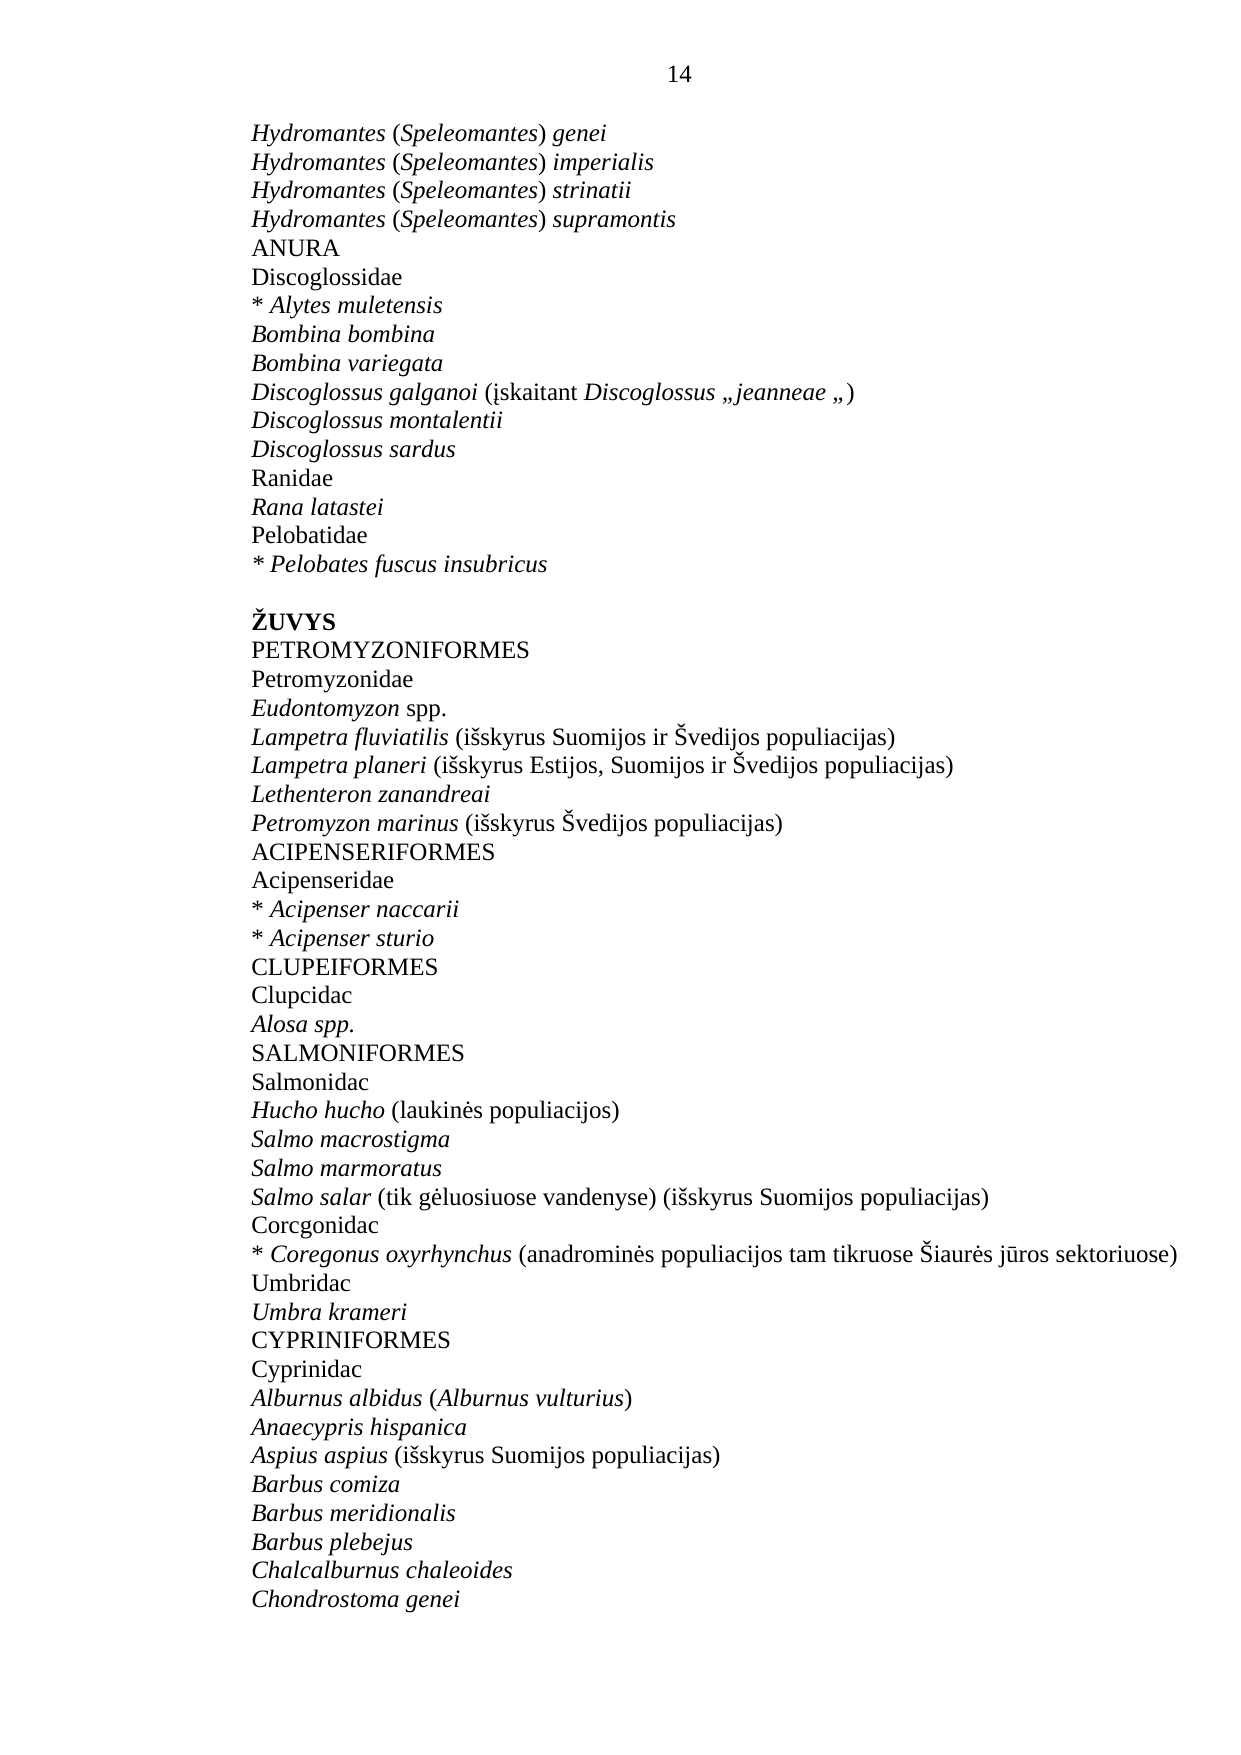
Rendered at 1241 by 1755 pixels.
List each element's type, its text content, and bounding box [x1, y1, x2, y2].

text * Pelobates fuscus insubricus [177, 549, 1181, 578]
text Alburnus albidus (Alburnus vulturius) [177, 1383, 1181, 1412]
text Salmo salar (tik gėluosiuose vandenyse) (išskyrus Suomijos populiacijas) [177, 1182, 1181, 1211]
text Barbus plebejus [177, 1527, 1181, 1556]
text Bombina variegata [177, 348, 1181, 377]
text Umbridac [177, 1268, 1181, 1297]
text Discoglossus galganoi (įskaitant Discoglossus „jeanneae „) [177, 377, 1181, 406]
text Acipenseridae [177, 866, 1181, 894]
text Corcgonidac [177, 1211, 1181, 1239]
text Hydromantes (Speleomantes) imperialis [177, 147, 1181, 176]
text SALMONIFORMES [177, 1038, 1181, 1067]
text Clupcidac [177, 981, 1181, 1009]
text Salmo marmoratus [177, 1153, 1181, 1182]
text * Alytes muletensis [177, 291, 1181, 319]
text Anaecypris hispanica [177, 1412, 1181, 1441]
text Ranidae [177, 463, 1181, 492]
text Hydromantes (Speleomantes) supramontis [177, 204, 1181, 233]
text Salmo macrostigma [177, 1124, 1181, 1153]
text * Acipenser naccarii [177, 894, 1181, 923]
text CYPRINIFORMES [177, 1326, 1181, 1354]
text Barbus comiza [177, 1469, 1181, 1498]
text Discoglossus montalentii [177, 406, 1181, 434]
text Pelobatidae [177, 521, 1181, 549]
text Chondrostoma genei [177, 1584, 1181, 1613]
text Umbra krameri [177, 1297, 1181, 1326]
text Discoglossidae [177, 262, 1181, 291]
text Discoglossus sardus [177, 434, 1181, 463]
text ŽUVYS [177, 607, 1181, 636]
text Petromyzon marinus (išskyrus Švedijos populiacijas) [177, 808, 1181, 837]
text * Coregonus oxyrhynchus (anadrominės populiacijos tam tikruose Šiaurės jūros sektoriuose) [177, 1239, 1181, 1268]
text Chalcalburnus chaleoides [177, 1556, 1181, 1584]
text Lampetra fluviatilis (išskyrus Suomijos ir Švedijos populiacijas) [177, 722, 1181, 751]
text Hydromantes (Speleomantes) genei [177, 118, 1181, 147]
text Barbus meridionalis [177, 1498, 1181, 1527]
text * Acipenser sturio [177, 923, 1181, 952]
text Cyprinidac [177, 1354, 1181, 1383]
text Eudontomyzon spp. [177, 693, 1181, 722]
text Alosa spp. [177, 1009, 1181, 1038]
text Salmonidac [177, 1067, 1181, 1096]
text PETROMYZONIFORMES [177, 636, 1181, 664]
text Petromyzonidae [177, 664, 1181, 693]
text Hucho hucho (laukinės populiacijos) [177, 1096, 1181, 1124]
text ACIPENSERIFORMES [177, 837, 1181, 866]
text Bombina bombina [177, 319, 1181, 348]
text Lampetra planeri (išskyrus Estijos, Suomijos ir Švedijos populiacijas) [177, 751, 1181, 779]
text Aspius aspius (išskyrus Suomijos populiacijas) [177, 1441, 1181, 1469]
text Hydromantes (Speleomantes) strinatii [177, 176, 1181, 204]
text CLUPEIFORMES [177, 952, 1181, 981]
text Lethenteron zanandreai [177, 779, 1181, 808]
text Rana latastei [177, 492, 1181, 521]
text ANURA [177, 233, 1181, 262]
